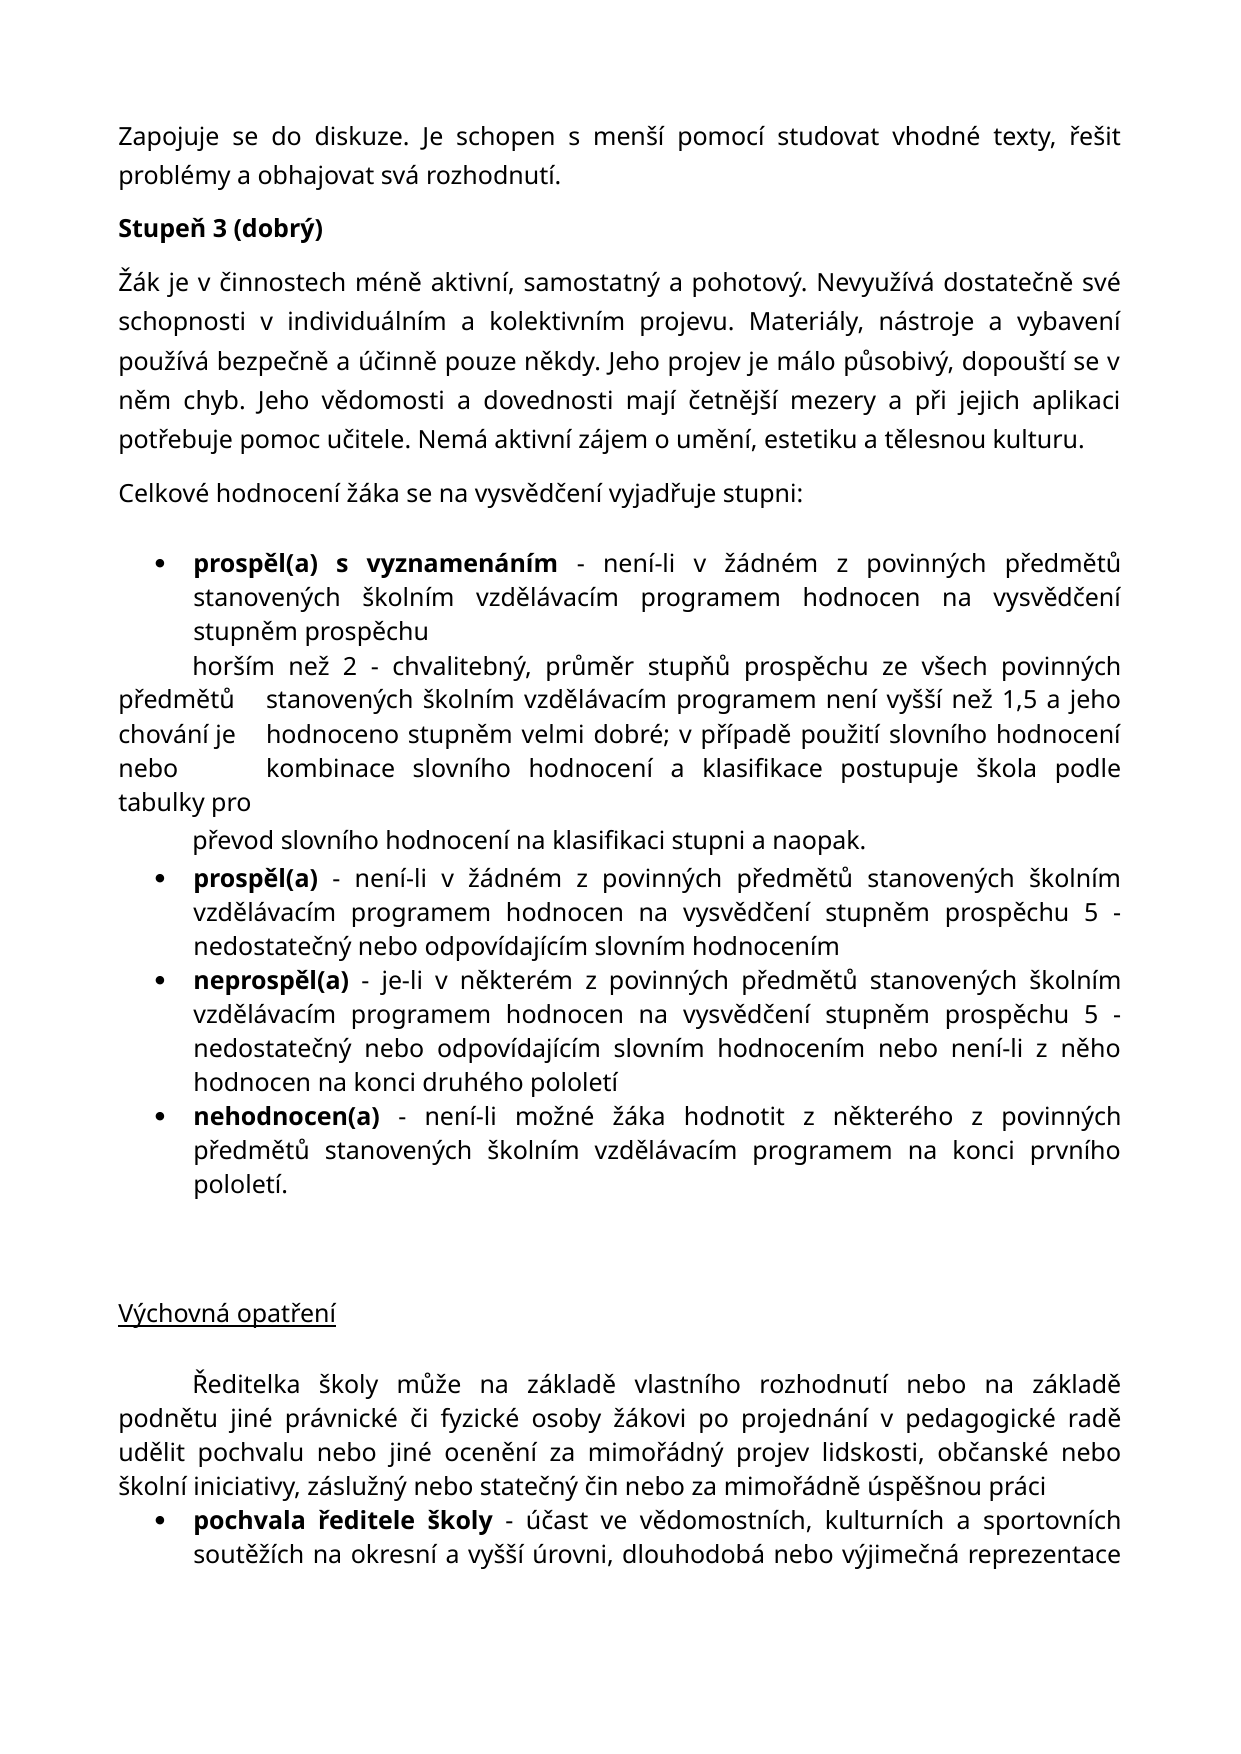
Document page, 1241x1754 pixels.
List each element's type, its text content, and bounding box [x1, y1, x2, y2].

subtitle Výchovná opatření [118, 1296, 1122, 1330]
text horším než 2 - chvalitebný, průměr stupňů prospěchu ze všech povinných předmětů stanovených školním vzdělávacím programem není vyšší než 1,5 a jeho chování je hodnoceno stupněm velmi dobré; v případě použití slovního hodnocení nebo kombinace slovního hodnocení a klasifikace postupuje škola podle tabulky pro [118, 648, 1122, 818]
text Stupeň 3 (dobrý) [118, 211, 1122, 245]
list pochvala ředitele školy - účast ve vědomostních, kulturních a sportovních soutěžích na okresní a vyšší úrovni, dlouhodobá nebo výjimečná reprezentace [156, 1502, 1122, 1571]
list prospěl(a) s vyznamenáním - není-li v žádném z povinných předmětů stanovených školním vzdělávacím programem hodnocen na vysvědčení stupněm prospěchu [156, 546, 1122, 648]
text Ředitelka školy může na základě vlastního rozhodnutí nebo na základě podnětu jiné právnické či fyzické osoby žákovi po projednání v pedagogické radě udělit pochvalu nebo jiné ocenění za mimořádný projev lidskosti, občanské nebo školní iniciativy, záslužný nebo statečný čin nebo za mimořádně úspěšnou práci [118, 1366, 1122, 1502]
text Žák je v činnostech méně aktivní, samostatný a pohotový. Nevyužívá dostatečně své schopnosti v individuálním a kolektivním projevu. Materiály, nástroje a vybavení používá bezpečně a účinně pouze někdy. Jeho projev je málo působivý, dopouští se v něm chyb. Jeho vědomosti a dovednosti mají četnější mezery a při jejich aplikaci potřebuje pomoc učitele. Nemá aktivní zájem o umění, estetiku a tělesnou kulturu. [118, 265, 1122, 456]
text Celkové hodnocení žáka se na vysvědčení vyjadřuje stupni: [118, 475, 1122, 509]
list prospěl(a) - není-li v žádném z povinných předmětů stanovených školním vzdělávacím programem hodnocen na vysvědčení stupněm prospěchu 5 - nedostatečný nebo odpovídajícím slovním hodnocením [156, 860, 1122, 962]
text převod slovního hodnocení na klasifikaci stupni a naopak. [118, 822, 1122, 856]
list neprospěl(a) - je-li v některém z povinných předmětů stanovených školním vzdělávacím programem hodnocen na vysvědčení stupněm prospěchu 5 - nedostatečný nebo odpovídajícím slovním hodnocením nebo není-li z něho hodnocen na konci druhého pololetí [156, 962, 1122, 1099]
text Zapojuje se do diskuze. Je schopen s menší pomocí studovat vhodné texty, řešit problémy a obhajovat svá rozhodnutí. [118, 118, 1122, 191]
list nehodnocen(a) - není-li možné žáka hodnotit z některého z povinných předmětů stanovených školním vzdělávacím programem na konci prvního pololetí. [156, 1099, 1122, 1201]
